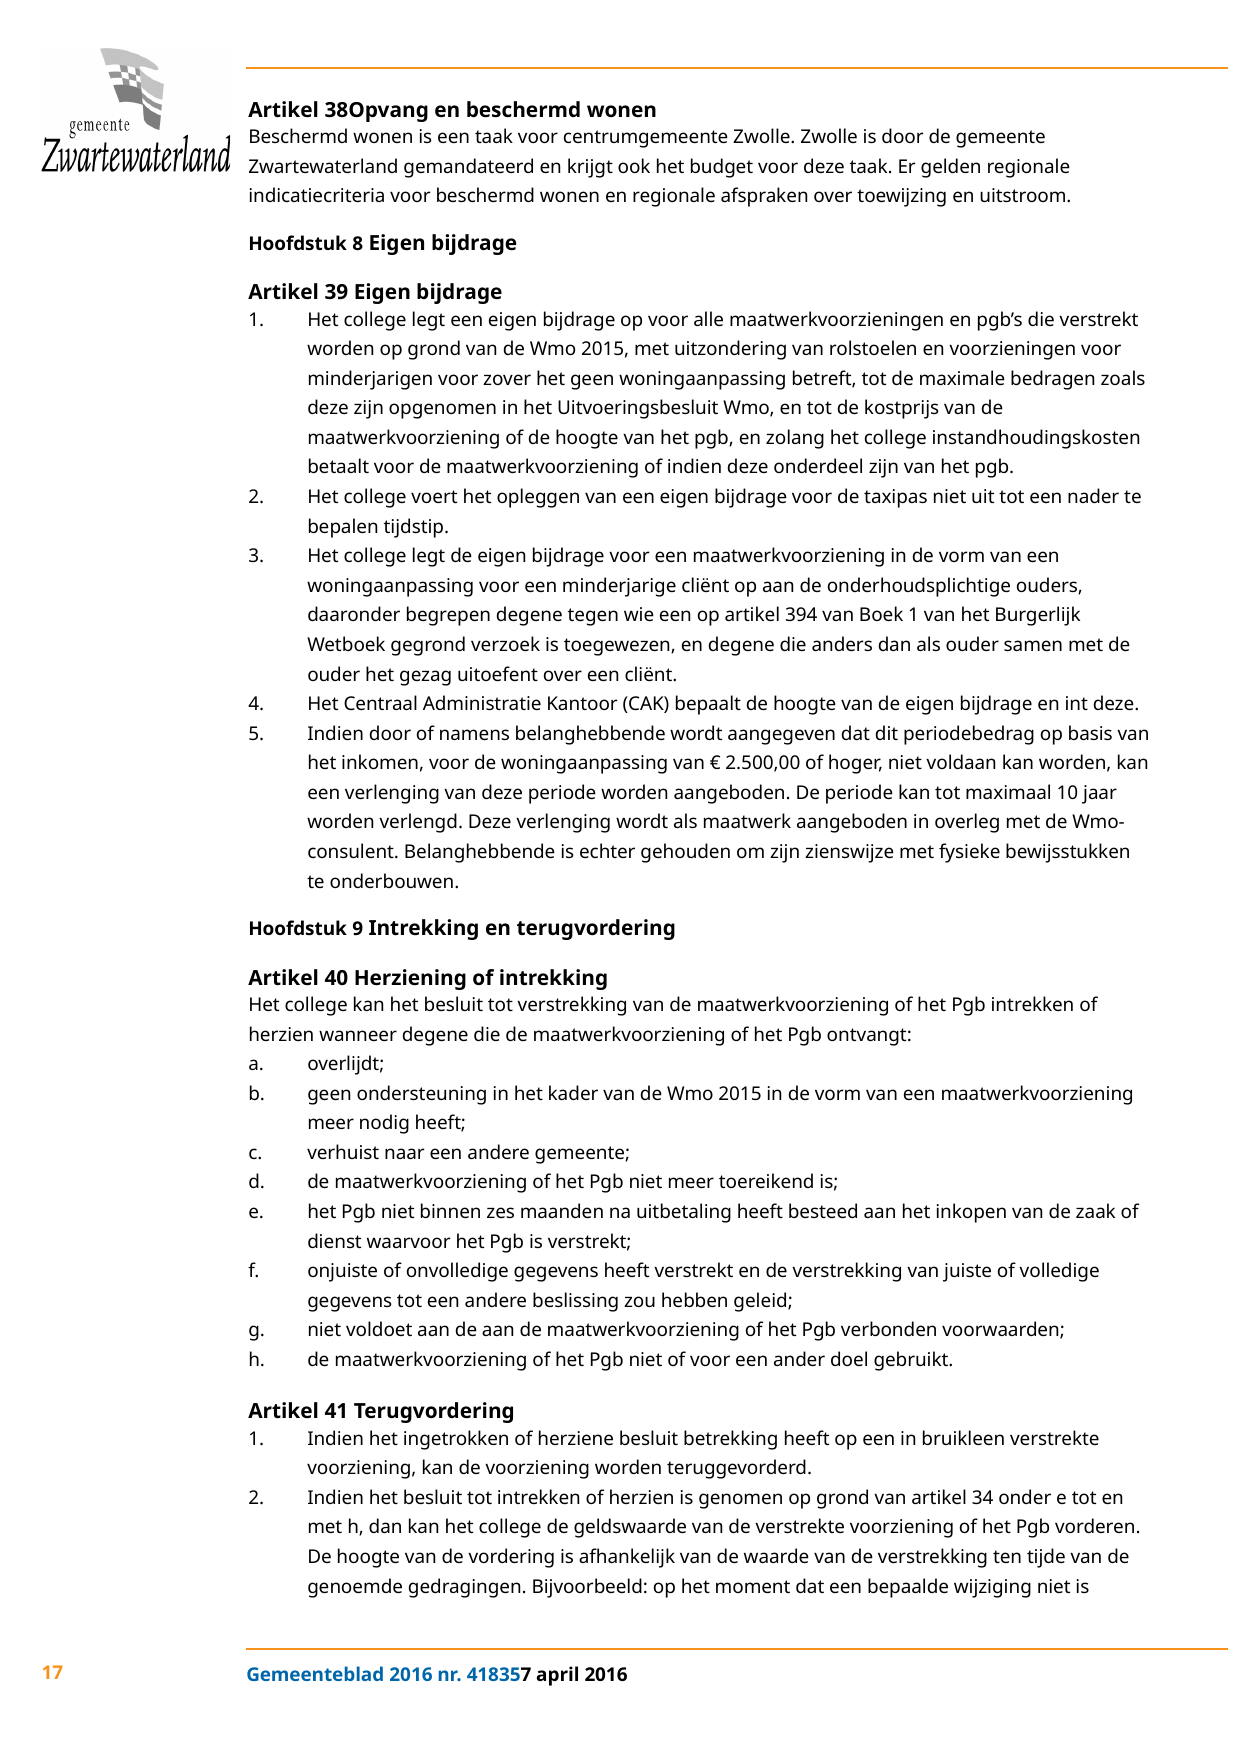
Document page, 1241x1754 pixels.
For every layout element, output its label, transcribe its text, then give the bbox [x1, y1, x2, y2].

list overlijdt; [248, 1050, 1152, 1076]
list geen ondersteuning in het kader van de Wmo 2015 in de vorm van een maatwerkvoorziening meer nodig heeft; [248, 1080, 1152, 1135]
list Indien door of namens belanghebbende wordt aangegeven dat dit periodebedrag op basis van het inkomen, voor de woningaanpassing van € 2.500,00 of hoger, niet voldaan kan worden, kan een verlenging van deze periode worden aangeboden. De periode kan tot maximaal 10 jaar worden verlengd. Deze verlenging wordt als maatwerk aangeboden in overleg met de Wmo-consulent. Belanghebbende is echter gehouden om zijn zienswijze met fysieke bewijsstukken te onderbouwen. [248, 720, 1152, 893]
list Indien het ingetrokken of herziene besluit betrekking heeft op een in bruikleen verstrekte voorziening, kan de voorziening worden teruggevorderd. [248, 1425, 1152, 1480]
list Indien het besluit tot intrekken of herzien is genomen op grond van artikel 34 onder e tot en met h, dan kan het college de geldswaarde van de verstrekte voorziening of het Pgb vorderen. De hoogte van de vordering is afhankelijk van de waarde van de verstrekking ten tijde van de genoemde gedragingen. Bijvoorbeeld: op het moment dat een bepaalde wijziging niet is [248, 1484, 1152, 1599]
list verhuist naar een andere gemeente; [248, 1139, 1152, 1165]
text Hoofdstuk 9 Intrekking en terugvordering [248, 913, 1152, 942]
list Het college legt de eigen bijdrage voor een maatwerkvoorziening in de vorm van een woningaanpassing voor een minderjarige cliënt op aan de onderhoudsplichtige ouders, daaronder begrepen degene tegen wie een op artikel 394 van Boek 1 van het Burgerlijk Wetboek gegrond verzoek is toegewezen, en degene die anders dan als ouder samen met de ouder het gezag uitoefent over een cliënt. [248, 542, 1152, 686]
list Het college legt een eigen bijdrage op voor alle maatwerkvoorzieningen en pgb’s die verstrekt worden op grond van de Wmo 2015, met uitzondering van rolstoelen en voorzieningen voor minderjarigen voor zover het geen woningaanpassing betreft, tot de maximale bedragen zoals deze zijn opgenomen in het Uitvoeringsbesluit Wmo, en tot de kostprijs van de maatwerkvoorziening of de hoogte van het pgb, en zolang het college instandhoudingskosten betaalt voor de maatwerkvoorziening of indien deze onderdeel zijn van het pgb. [248, 306, 1152, 479]
text Artikel 41 Terugvordering [248, 1397, 1152, 1425]
picture [41, 47, 231, 172]
list onjuiste of onvolledige gegevens heeft verstrekt en de verstrekking van juiste of volledige gegevens tot een andere beslissing zou hebben geleid; [248, 1257, 1152, 1313]
list niet voldoet aan de aan de maatwerkvoorziening of het Pgb verbonden voorwaarden; [248, 1317, 1152, 1342]
text Het college kan het besluit tot verstrekking van de maatwerkvoorziening of het Pgb intrekken of herzien wanneer degene die de maatwerkvoorziening of het Pgb ontvangt: [248, 991, 1152, 1046]
list Het Centraal Administratie Kantoor (CAK) bepaalt de hoogte van de eigen bijdrage en int deze. [248, 690, 1152, 716]
list de maatwerkvoorziening of het Pgb niet of voor een ander doel gebruikt. [248, 1346, 1152, 1372]
text Artikel 39 Eigen bijdrage [248, 277, 1152, 306]
list Het college voert het opleggen van een eigen bijdrage voor de taxipas niet uit tot een nader te bepalen tijdstip. [248, 483, 1152, 538]
text Beschermd wonen is een taak voor centrumgemeente Zwolle. Zwolle is door de gemeente Zwartewaterland gemandateerd en krijgt ook het budget voor deze taak. Er gelden regionale indicatiecriteria voor beschermd wonen en regionale afspraken over toewijzing en uitstroom. [248, 123, 1152, 208]
text Hoofdstuk 8 Eigen bijdrage [248, 228, 1152, 256]
list de maatwerkvoorziening of het Pgb niet meer toereikend is; [248, 1169, 1152, 1194]
list het Pgb niet binnen zes maanden na uitbetaling heeft besteed aan het inkopen van de zaak of dienst waarvoor het Pgb is verstrekt; [248, 1198, 1152, 1253]
text Artikel 40 Herziening of intrekking [248, 963, 1152, 991]
text Artikel 38Opvang en beschermd wonen [248, 95, 1152, 123]
